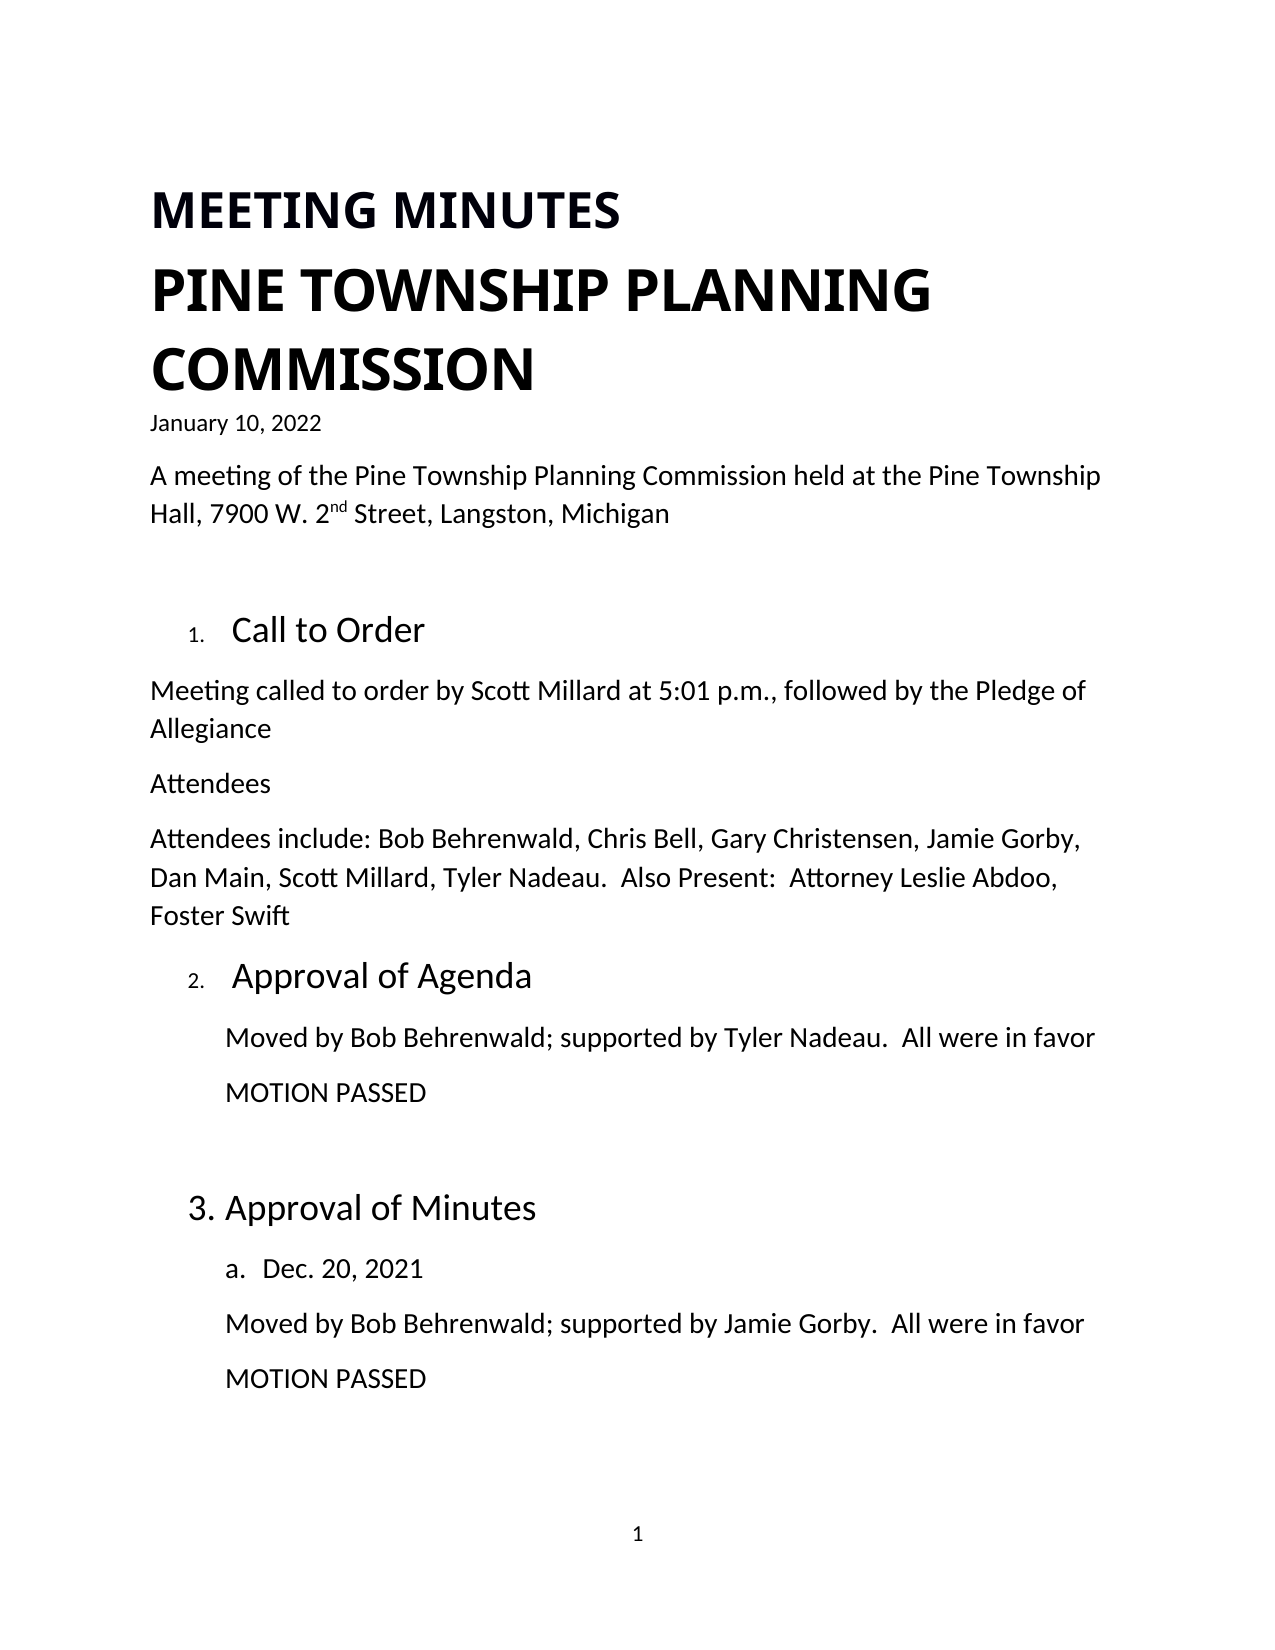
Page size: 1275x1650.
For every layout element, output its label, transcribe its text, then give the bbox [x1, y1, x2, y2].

list Approval of Minutes [187, 1184, 1125, 1230]
text January 10, 2022 [150, 407, 1125, 438]
list MOTION PASSED [225, 1360, 1125, 1396]
title PINE TOWNSHIP PLANNING COMMISSION [150, 248, 1125, 407]
list Moved by Bob Behrenwald; supported by Jamie Gorby. All were in favor [225, 1305, 1125, 1341]
list MOTION PASSED [225, 1074, 1125, 1109]
text Attendees [150, 765, 1125, 801]
text Attendees include: Bob Behrenwald, Chris Bell, Gary Christensen, Jamie Gorby, Dan Main, Scott Millard, Tyler Nadeau. Also Present: Attorney Leslie Abdoo, Foster Swift [150, 821, 1125, 933]
text A meeting of the Pine Township Planning Commission held at the Pine Township Hall, 7900 W. 2nd Street, Langston, Michigan [150, 457, 1125, 531]
subtitle MEETING MINUTES [150, 175, 1125, 243]
list Call to Order [187, 606, 1125, 652]
text Meeting called to order by Scott Millard at 5:01 p.m., followed by the Pledge of Allegiance [150, 672, 1125, 746]
list Dec. 20, 2021 [225, 1250, 1125, 1286]
list Moved by Bob Behrenwald; supported by Tyler Nadeau. All were in favor [225, 1019, 1125, 1054]
list Approval of Agenda [187, 952, 1125, 998]
